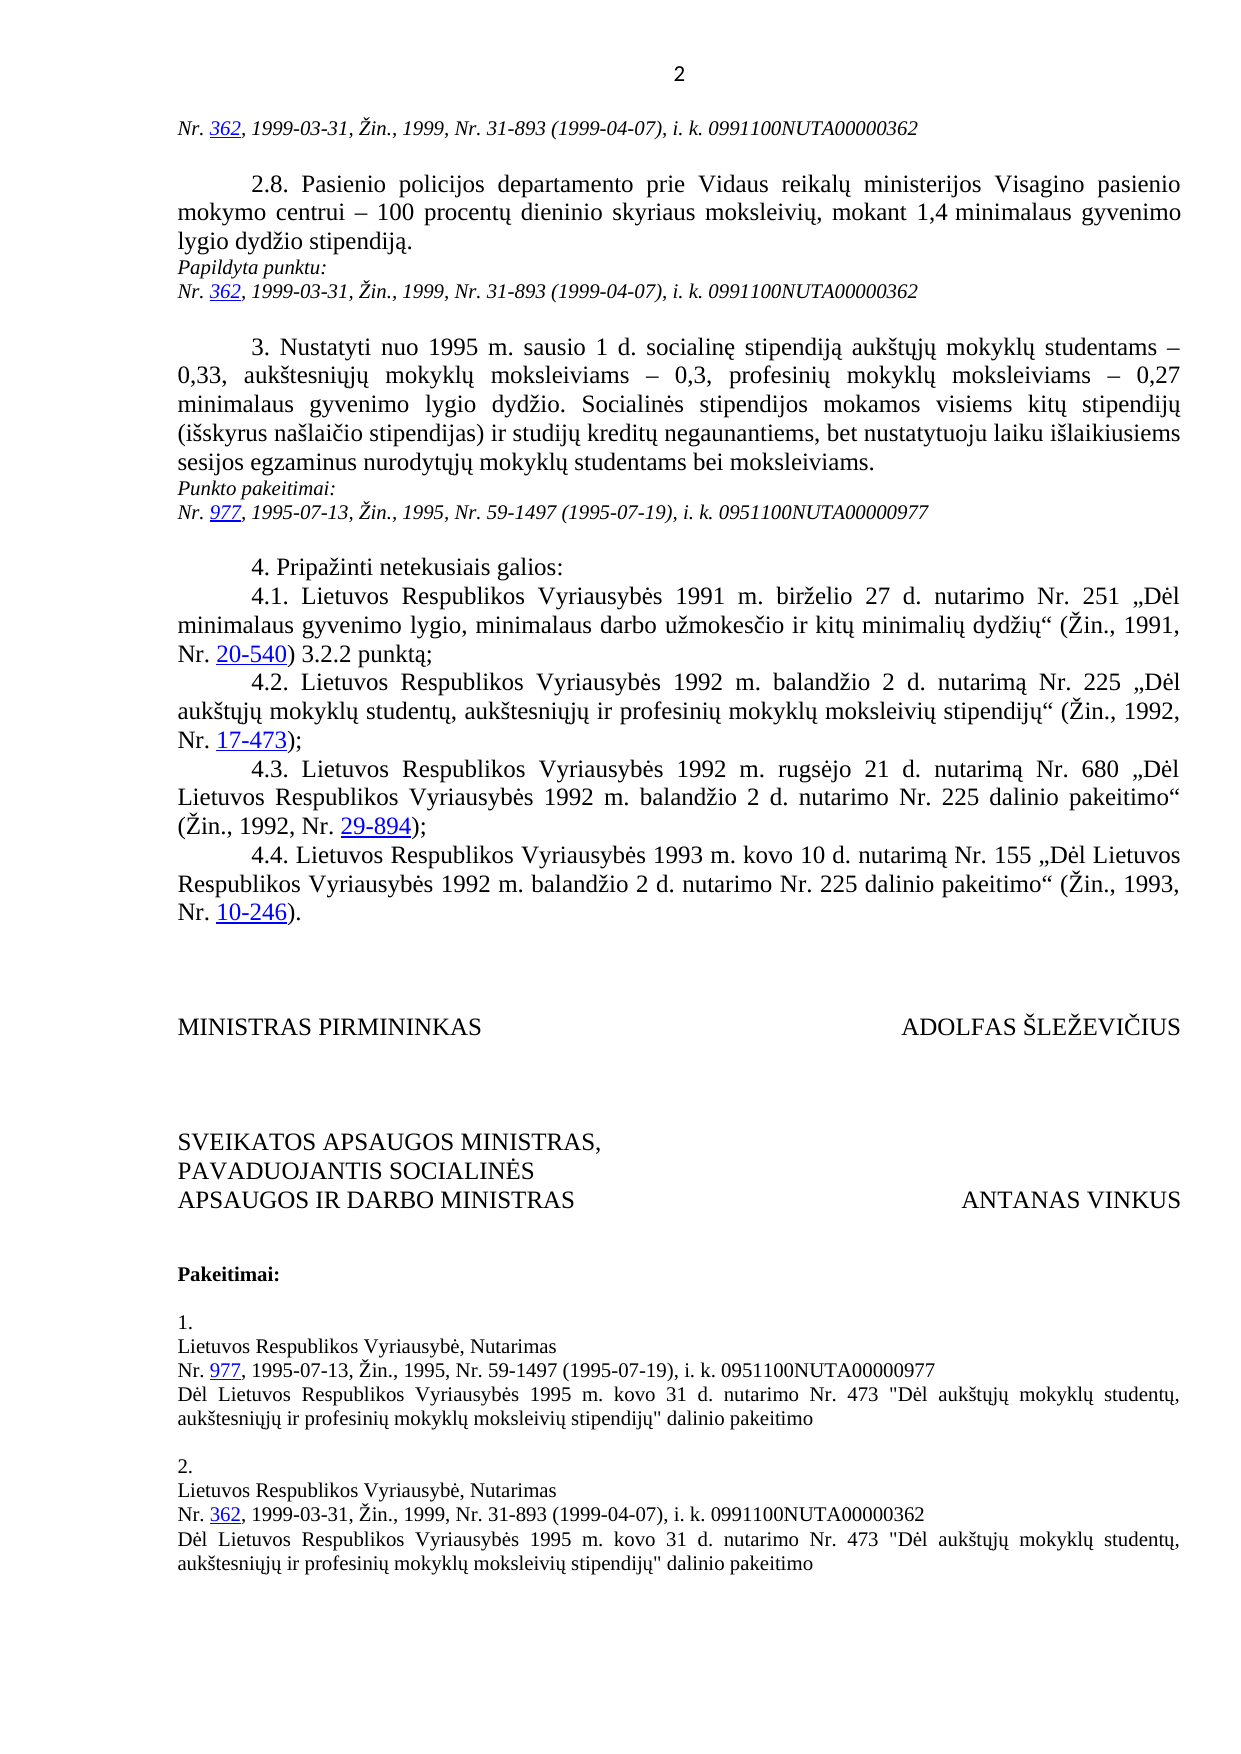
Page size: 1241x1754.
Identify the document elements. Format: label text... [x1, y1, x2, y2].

text Pakeitimai: [177, 1262, 1181, 1286]
text Nr. 362, 1999-03-31, Žin., 1999, Nr. 31-893 (1999-04-07), i. k. 0991100NUTA00000362 [177, 279, 1181, 303]
text 4.3. Lietuvos Respublikos Vyriausybės 1992 m. rugsėjo 21 d. nutarimą Nr. 680 „Dėl Lietuvos Respublikos Vyriausybės 1992 m. balandžio 2 d. nutarimo Nr. 225 dalinio pakeitimo“ (Žin., 1992, Nr. 29-894); [177, 754, 1181, 840]
text 2.8. Pasienio policijos departamento prie Vidaus reikalų ministerijos Visagino pasienio mokymo centrui – 100 procentų dieninio skyriaus moksleivių, mokant 1,4 minimalaus gyvenimo lygio dydžio stipendiją. [177, 169, 1181, 255]
text Punkto pakeitimai: [177, 476, 1181, 499]
text MINISTRAS PIRMININKAS ADOLFAS ŠLEŽEVIČIUS [177, 1012, 1181, 1041]
text Nr. 362, 1999-03-31, Žin., 1999, Nr. 31-893 (1999-04-07), i. k. 0991100NUTA00000362 [177, 1502, 1181, 1526]
text APSAUGOS IR DARBO MINISTRAS ANTANAS VINKUS [177, 1185, 1181, 1214]
text Papildyta punktu: [177, 255, 1181, 279]
text 1. [177, 1310, 1181, 1334]
text 4.1. Lietuvos Respublikos Vyriausybės 1991 m. birželio 27 d. nutarimo Nr. 251 „Dėl minimalaus gyvenimo lygio, minimalaus darbo užmokesčio ir kitų minimalių dydžių“ (Žin., 1991, Nr. 20-540) 3.2.2 punktą; [177, 581, 1181, 667]
text Lietuvos Respublikos Vyriausybė, Nutarimas [177, 1478, 1181, 1502]
text PAVADUOJANTIS SOCIALINĖS [177, 1156, 1181, 1185]
text SVEIKATOS APSAUGOS MINISTRAS, [177, 1127, 1181, 1156]
text 2. [177, 1454, 1181, 1478]
text Nr. 362, 1999-03-31, Žin., 1999, Nr. 31-893 (1999-04-07), i. k. 0991100NUTA00000362 [177, 116, 1181, 140]
text Lietuvos Respublikos Vyriausybė, Nutarimas [177, 1334, 1181, 1358]
text 4.4. Lietuvos Respublikos Vyriausybės 1993 m. kovo 10 d. nutarimą Nr. 155 „Dėl Lietuvos Respublikos Vyriausybės 1992 m. balandžio 2 d. nutarimo Nr. 225 dalinio pakeitimo“ (Žin., 1993, Nr. 10-246). [177, 840, 1181, 926]
text 3. Nustatyti nuo 1995 m. sausio 1 d. socialinę stipendiją aukštųjų mokyklų studentams – 0,33, aukštesniųjų mokyklų moksleiviams – 0,3, profesinių mokyklų moksleiviams – 0,27 minimalaus gyvenimo lygio dydžio. Socialinės stipendijos mokamos visiems kitų stipendijų (išskyrus našlaičio stipendijas) ir studijų kreditų negaunantiems, bet nustatytuoju laiku išlaikiusiems sesijos egzaminus nurodytųjų mokyklų studentams bei moksleiviams. [177, 332, 1181, 476]
text Dėl Lietuvos Respublikos Vyriausybės 1995 m. kovo 31 d. nutarimo Nr. 473 "Dėl aukštųjų mokyklų studentų, aukštesniųjų ir profesinių mokyklų moksleivių stipendijų" dalinio pakeitimo [177, 1382, 1181, 1430]
text Nr. 977, 1995-07-13, Žin., 1995, Nr. 59-1497 (1995-07-19), i. k. 0951100NUTA00000977 [177, 1358, 1181, 1382]
text Dėl Lietuvos Respublikos Vyriausybės 1995 m. kovo 31 d. nutarimo Nr. 473 "Dėl aukštųjų mokyklų studentų, aukštesniųjų ir profesinių mokyklų moksleivių stipendijų" dalinio pakeitimo [177, 1526, 1181, 1574]
text 4.2. Lietuvos Respublikos Vyriausybės 1992 m. balandžio 2 d. nutarimą Nr. 225 „Dėl aukštųjų mokyklų studentų, aukštesniųjų ir profesinių mokyklų moksleivių stipendijų“ (Žin., 1992, Nr. 17-473); [177, 667, 1181, 754]
text Nr. 977, 1995-07-13, Žin., 1995, Nr. 59-1497 (1995-07-19), i. k. 0951100NUTA00000977 [177, 499, 1181, 524]
text 4. Pripažinti netekusiais galios: [177, 552, 1181, 581]
